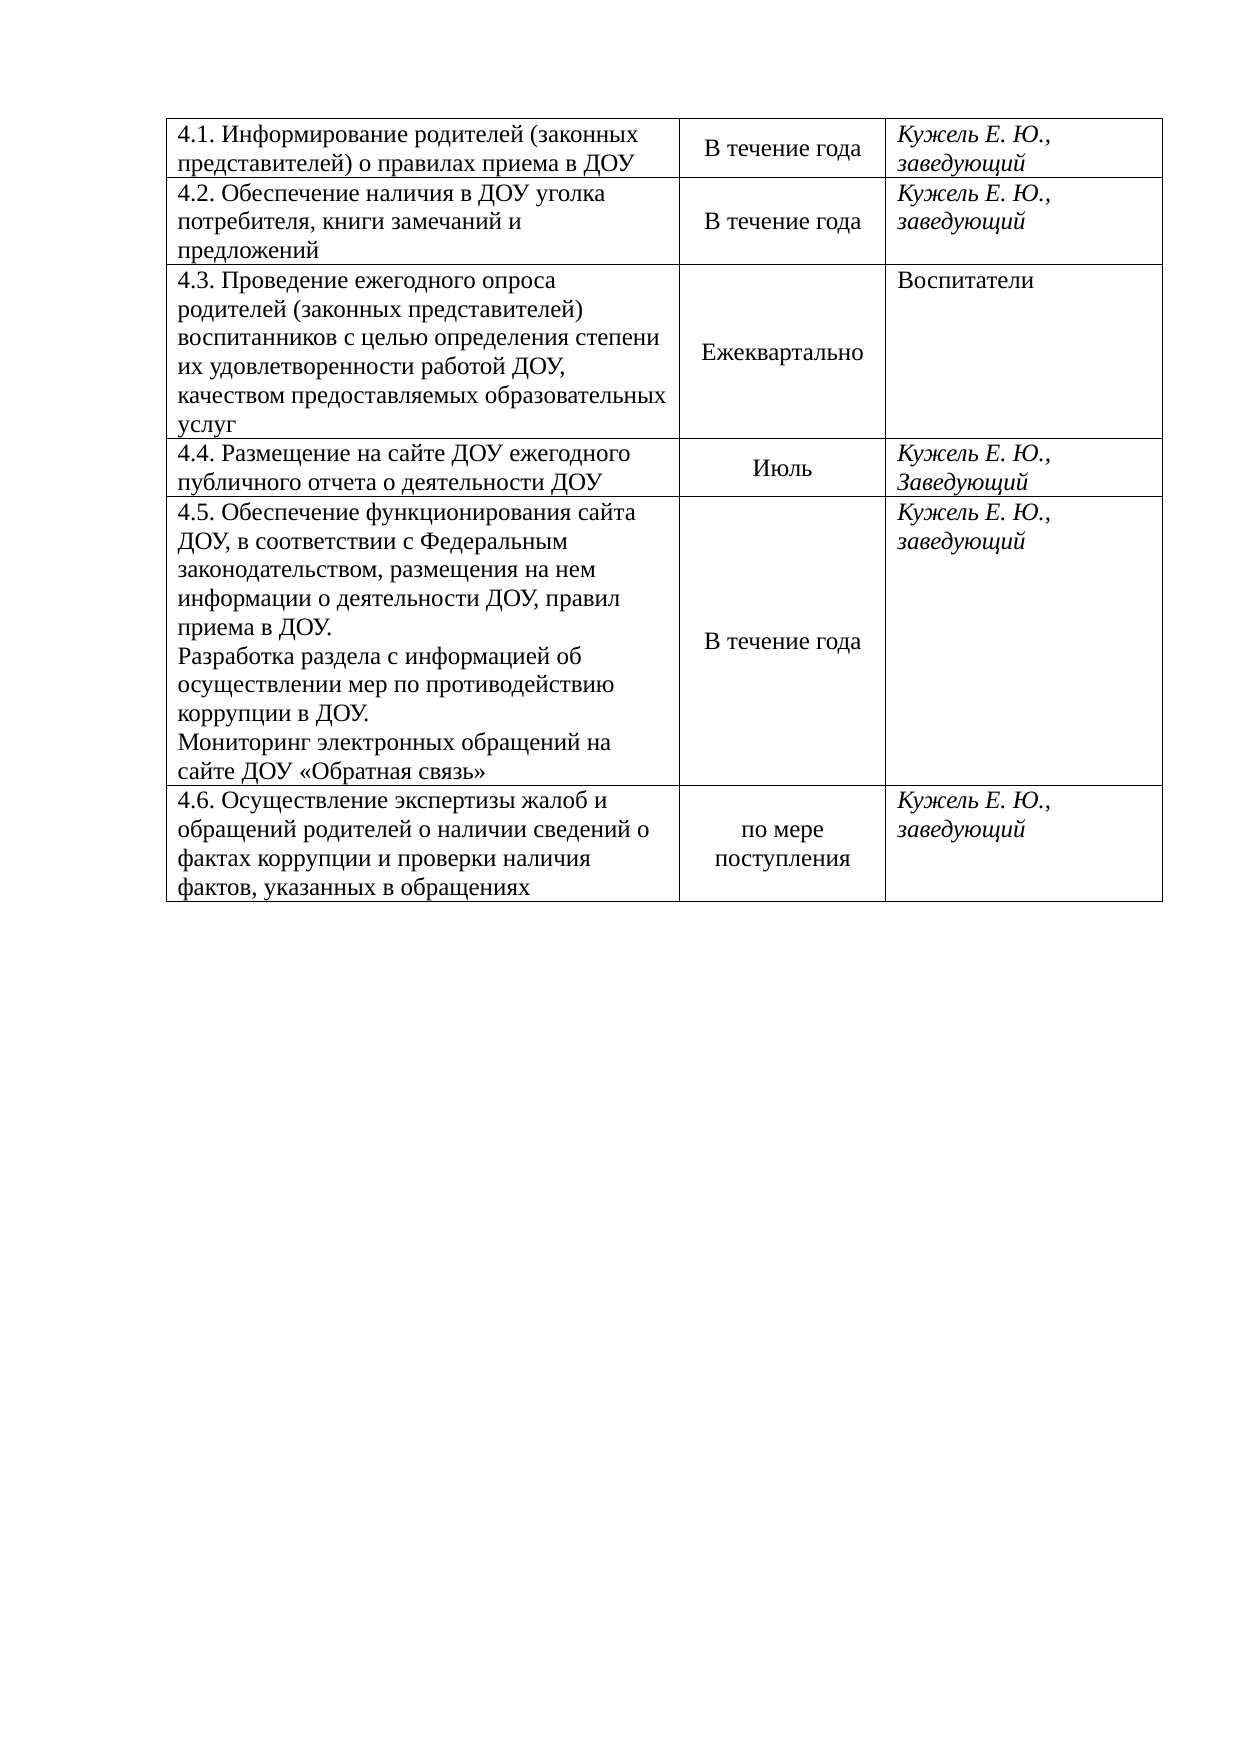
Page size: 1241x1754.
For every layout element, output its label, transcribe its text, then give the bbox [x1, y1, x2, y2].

table_cell Ежеквартально [680, 265, 885, 437]
table_cell 4.3. Проведение ежегодного опроса родителей (законных представителей) воспитанников с целью определения степени их удовлетворенности работой ДОУ, качеством предоставляемых образовательных услуг [167, 265, 679, 437]
table_cell Кужель Е. Ю., заведующий [886, 786, 1162, 901]
table_cell 4.1. Информирование родителей (законных представителей) о правилах приема в ДОУ [167, 119, 679, 177]
table_cell Воспитатели [886, 265, 1162, 437]
table_cell 4.4. Размещение на сайте ДОУ ежегодного публичного отчета о деятельности ДОУ [167, 439, 679, 496]
table_cell 4.5. Обеспечение функционирования сайта ДОУ, в соответствии с Федеральным законодательством, размещения на нем информации о деятельности ДОУ, правил приема в ДОУ. Разработка раздела с информацией об осуществлении мер по противодействию коррупции в ДОУ. Мониторинг электронных обращений на сайте ДОУ «Обратная связь» [167, 497, 679, 784]
table_cell Кужель Е. Ю., заведующий [886, 119, 1162, 177]
table_cell Июль [680, 439, 885, 496]
table_cell 4.6. Осуществление экспертизы жалоб и обращений родителей о наличии сведений о фактах коррупции и проверки наличия фактов, указанных в обращениях [167, 786, 679, 901]
table_cell В течение года [680, 178, 885, 264]
table_cell Кужель Е. Ю., заведующий [886, 497, 1162, 784]
table_cell 4.2. Обеспечение наличия в ДОУ уголка потребителя, книги замечаний и предложений [167, 178, 679, 264]
table_cell В течение года [680, 497, 885, 784]
table_cell Кужель Е. Ю., заведующий [886, 178, 1162, 264]
table_cell В течение года [680, 119, 885, 177]
table_cell Кужель Е. Ю., Заведующий [886, 439, 1162, 496]
table_cell по мере поступления [680, 786, 885, 901]
